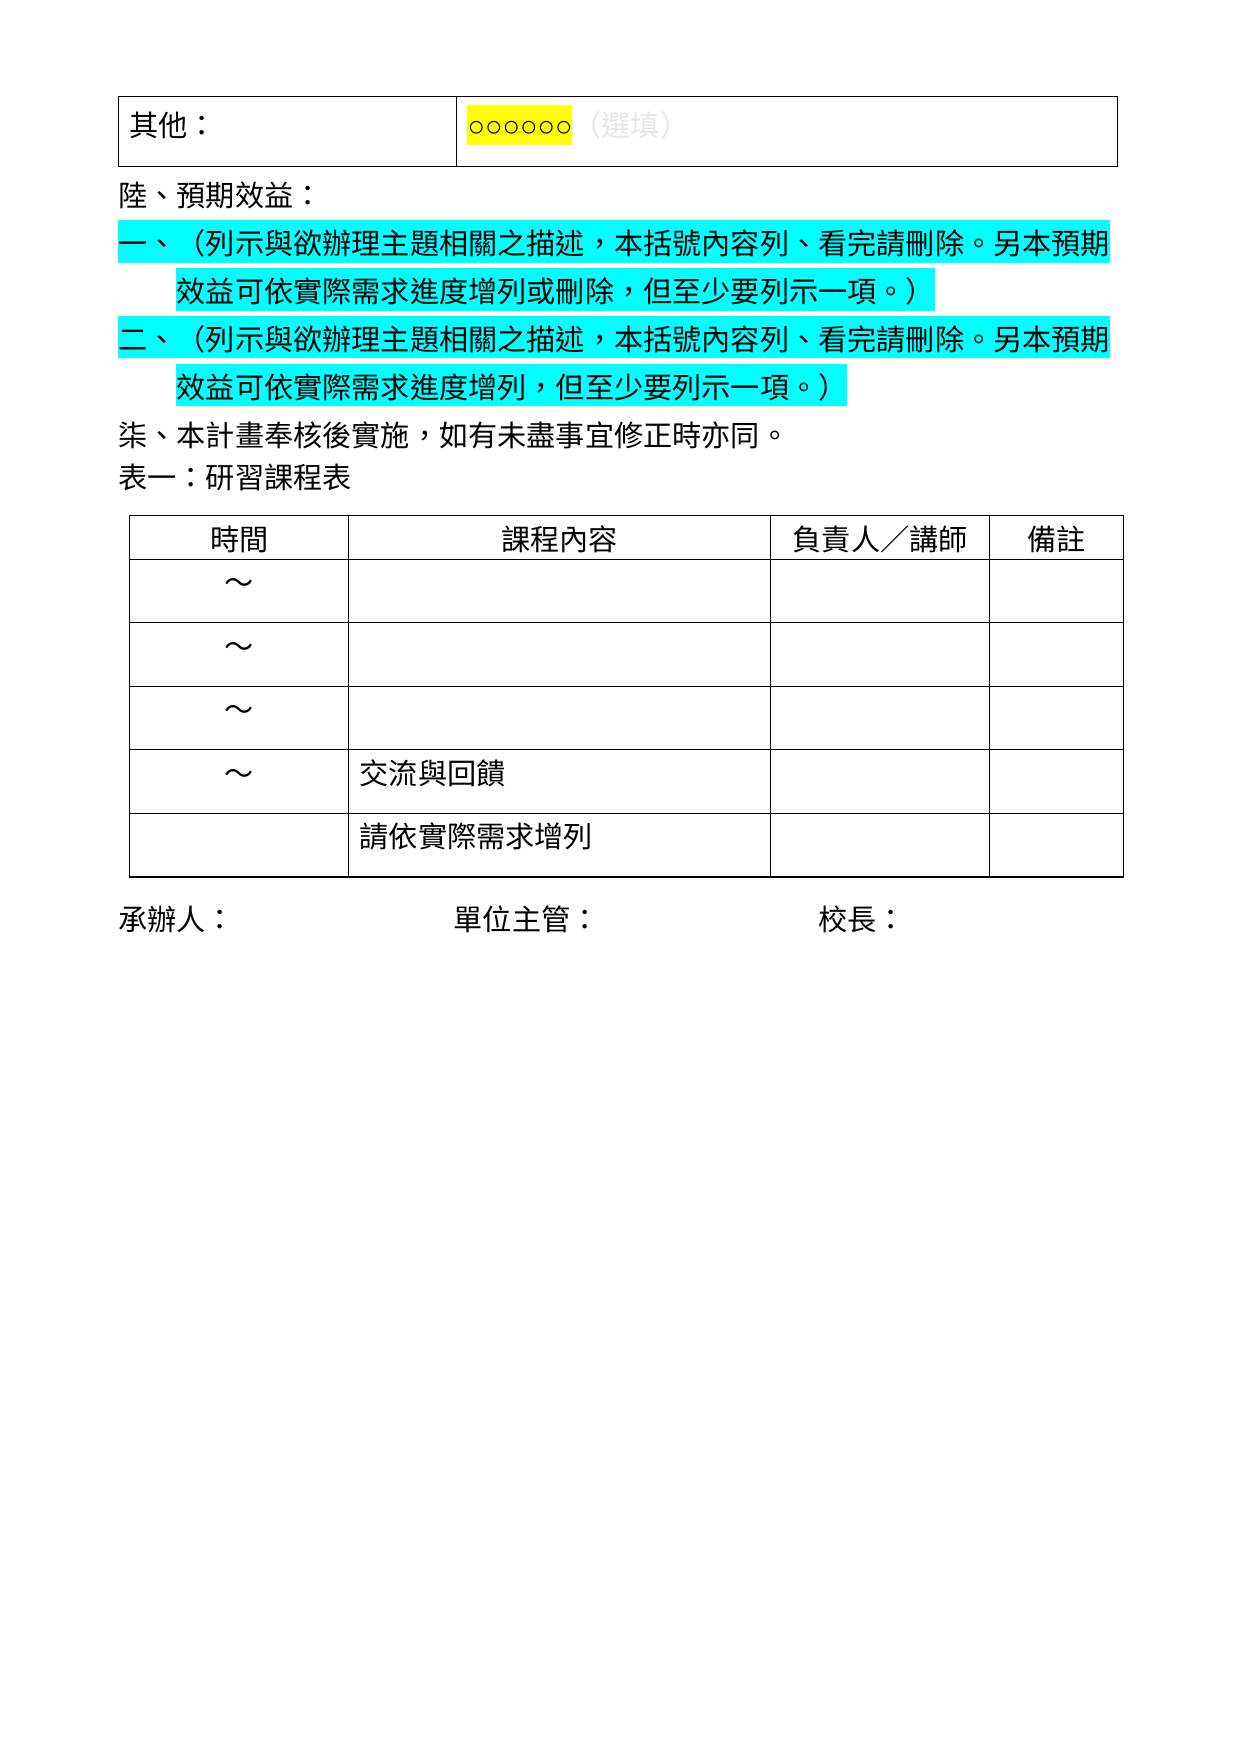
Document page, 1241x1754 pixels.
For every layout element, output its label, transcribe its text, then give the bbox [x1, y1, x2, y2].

table_cell [771, 560, 989, 622]
table_cell [130, 814, 348, 876]
text 承辦人： 單位主管： 校長： [118, 896, 1122, 938]
table_cell [349, 623, 770, 686]
table_cell [990, 560, 1123, 622]
table_cell 其他： [119, 97, 456, 166]
text 陸、預期效益： [118, 167, 1122, 215]
table_cell 請依實際需求增列 [349, 814, 770, 876]
text 柒、本計畫奉核後實施，如有未盡事宜修正時亦同。 [118, 406, 1122, 454]
table_cell [349, 560, 770, 622]
text 一、（列示與欲辦理主題相關之描述，本括號內容列、看完請刪除。另本預期效益可依實際需求進度增列或刪除，但至少要列示一項。） [118, 215, 1122, 311]
table_cell [990, 623, 1123, 686]
table_cell [990, 687, 1123, 749]
table_cell [771, 623, 989, 686]
table_header 課程內容 [349, 516, 770, 559]
table_cell ○○○○○○（選填） [457, 97, 1117, 166]
text 表一：研習課程表 [118, 454, 1122, 497]
table_cell [990, 750, 1123, 813]
table_cell [771, 687, 989, 749]
table_cell [990, 814, 1123, 876]
table_header 時間 [130, 516, 348, 559]
table_cell [771, 750, 989, 813]
table_cell ～ [130, 687, 348, 749]
table_cell ～ [130, 560, 348, 622]
text 二、（列示與欲辦理主題相關之描述，本括號內容列、看完請刪除。另本預期效益可依實際需求進度增列，但至少要列示一項。） [118, 311, 1122, 406]
table_cell ～ [130, 750, 348, 813]
table_cell [349, 687, 770, 749]
table_cell [771, 814, 989, 876]
table_cell 交流與回饋 [349, 750, 770, 813]
table_header 備註 [990, 516, 1123, 559]
table_header 負責人／講師 [771, 516, 989, 559]
table_cell ～ [130, 623, 348, 686]
